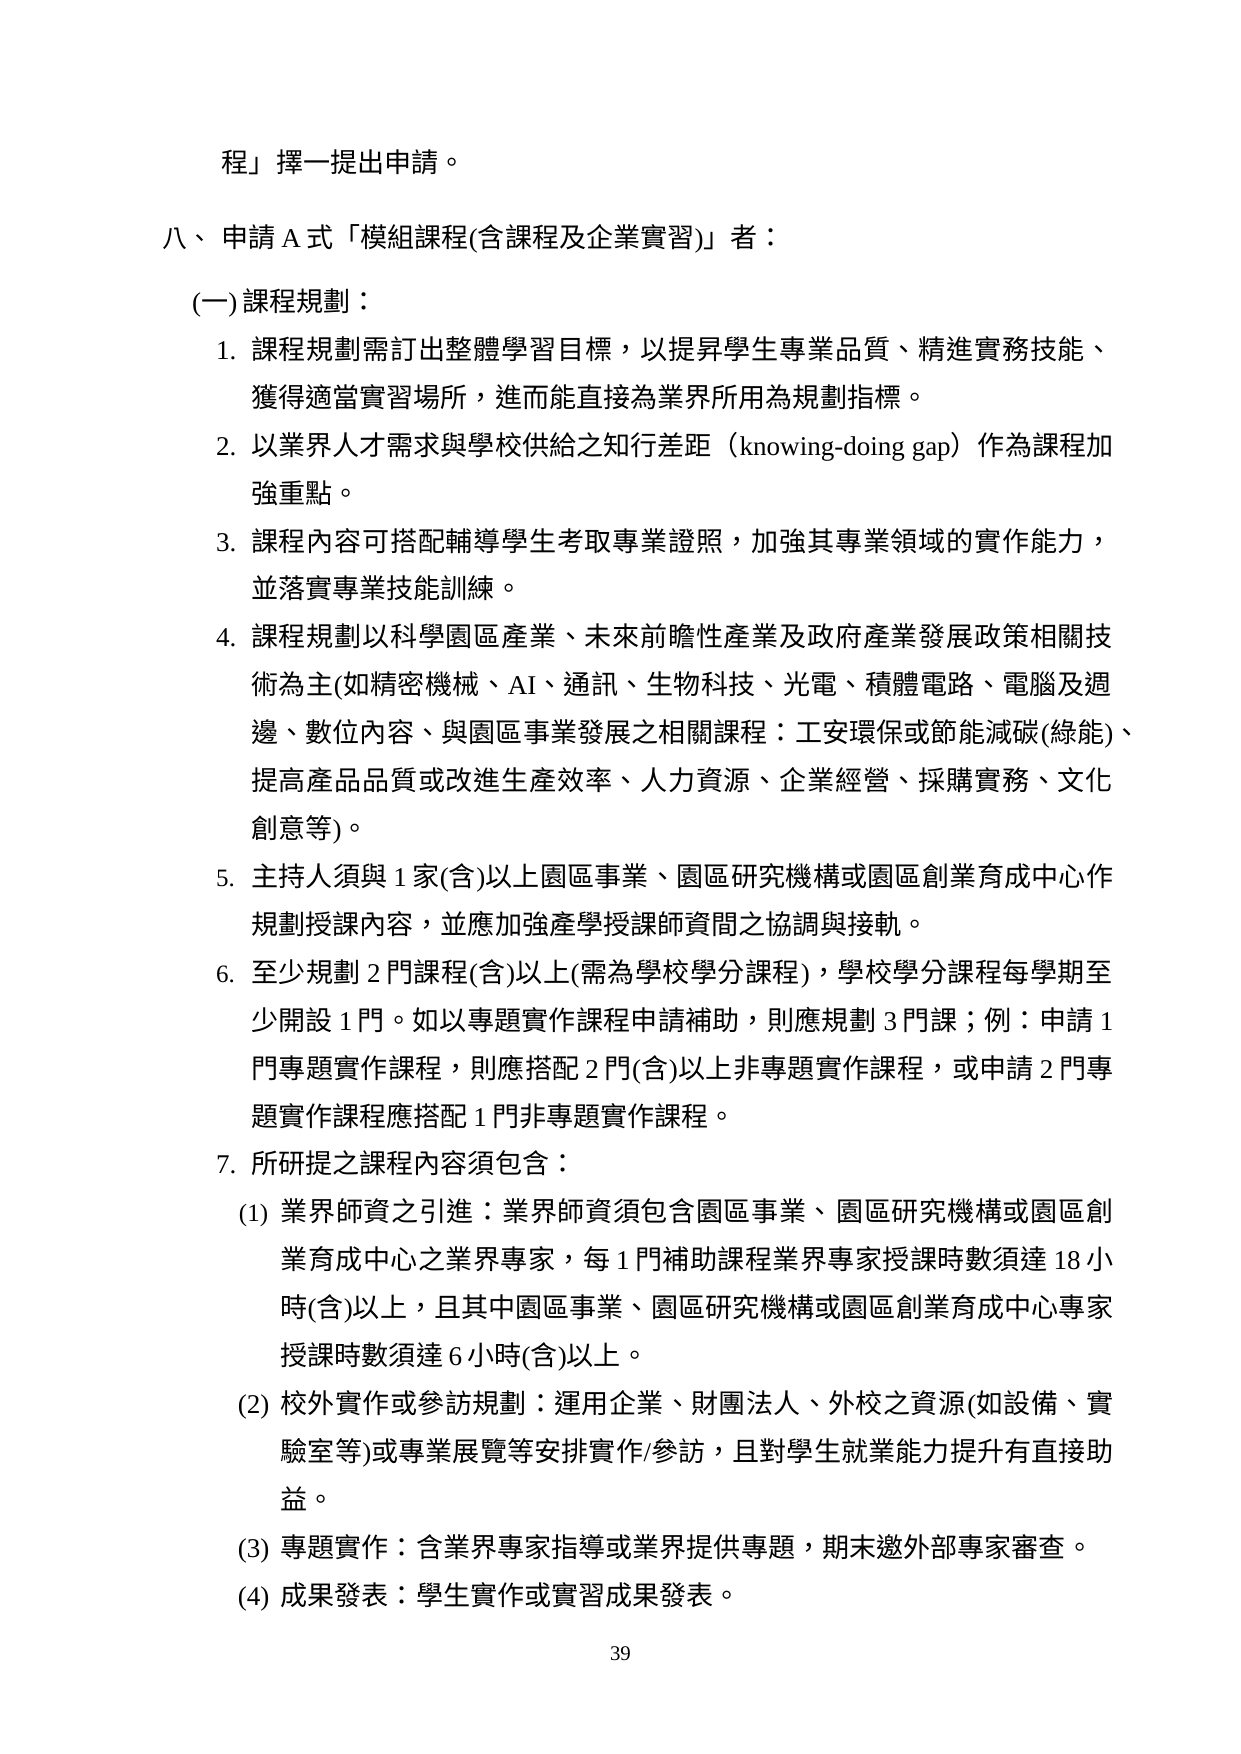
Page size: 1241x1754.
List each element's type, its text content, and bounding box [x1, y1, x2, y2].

list 申請A式「模組課程(含課程及企業實習)」者： [162, 198, 1113, 273]
list 課程規劃需訂出整體學習目標，以提昇學生專業品質、精進實務技能、獲得適當實習場所，進而能直接為業界所用為規劃指標。 [216, 321, 1113, 417]
list 程」擇一提出申請。 [162, 123, 1113, 198]
list 課程規劃以科學園區產業、未來前瞻性產業及政府產業發展政策相關技術為主(如精密機械、AI、通訊、生物科技、光電、積體電路、電腦及週邊、數位內容、與園區事業發展之相關課程：工安環保或節能減碳(綠能)、提高產品品質或改進生產效率、人力資源、企業經營、採購實務、文化創意等)。 [216, 608, 1113, 848]
list 課程規劃： [192, 273, 1113, 321]
list 課程內容可搭配輔導學生考取專業證照，加強其專業領域的實作能力，並落實專業技能訓練。 [216, 513, 1113, 608]
list 專題實作：含業界專家指導或業界提供專題，期末邀外部專家審查。 [253, 1519, 1113, 1567]
list 主持人須與1家(含)以上園區事業、園區研究機構或園區創業育成中心作規劃授課內容，並應加強產學授課師資間之協調與接軌。 [216, 848, 1113, 944]
list 成果發表：學生實作或實習成果發表。 [253, 1567, 1113, 1615]
list 業界師資之引進：業界師資須包含園區事業、園區研究機構或園區創業育成中心之業界專家，每1門補助課程業界專家授課時數須達18小時(含)以上，且其中園區事業、園區研究機構或園區創業育成中心專家授課時數須達6小時(含)以上。 [253, 1183, 1113, 1375]
list 以業界人才需求與學校供給之知行差距（knowing-doing gap）作為課程加強重點。 [216, 417, 1113, 513]
list 至少規劃2門課程(含)以上(需為學校學分課程)，學校學分課程每學期至少開設1門。如以專題實作課程申請補助，則應規劃3門課；例：申請1門專題實作課程，則應搭配2門(含)以上非專題實作課程，或申請2門專題實作課程應搭配1門非專題實作課程。 [216, 944, 1113, 1136]
list 校外實作或參訪規劃：運用企業、財團法人、外校之資源(如設備、實驗室等)或專業展覽等安排實作/參訪，且對學生就業能力提升有直接助益。 [253, 1375, 1113, 1519]
list 所研提之課程內容須包含： [216, 1136, 1113, 1183]
